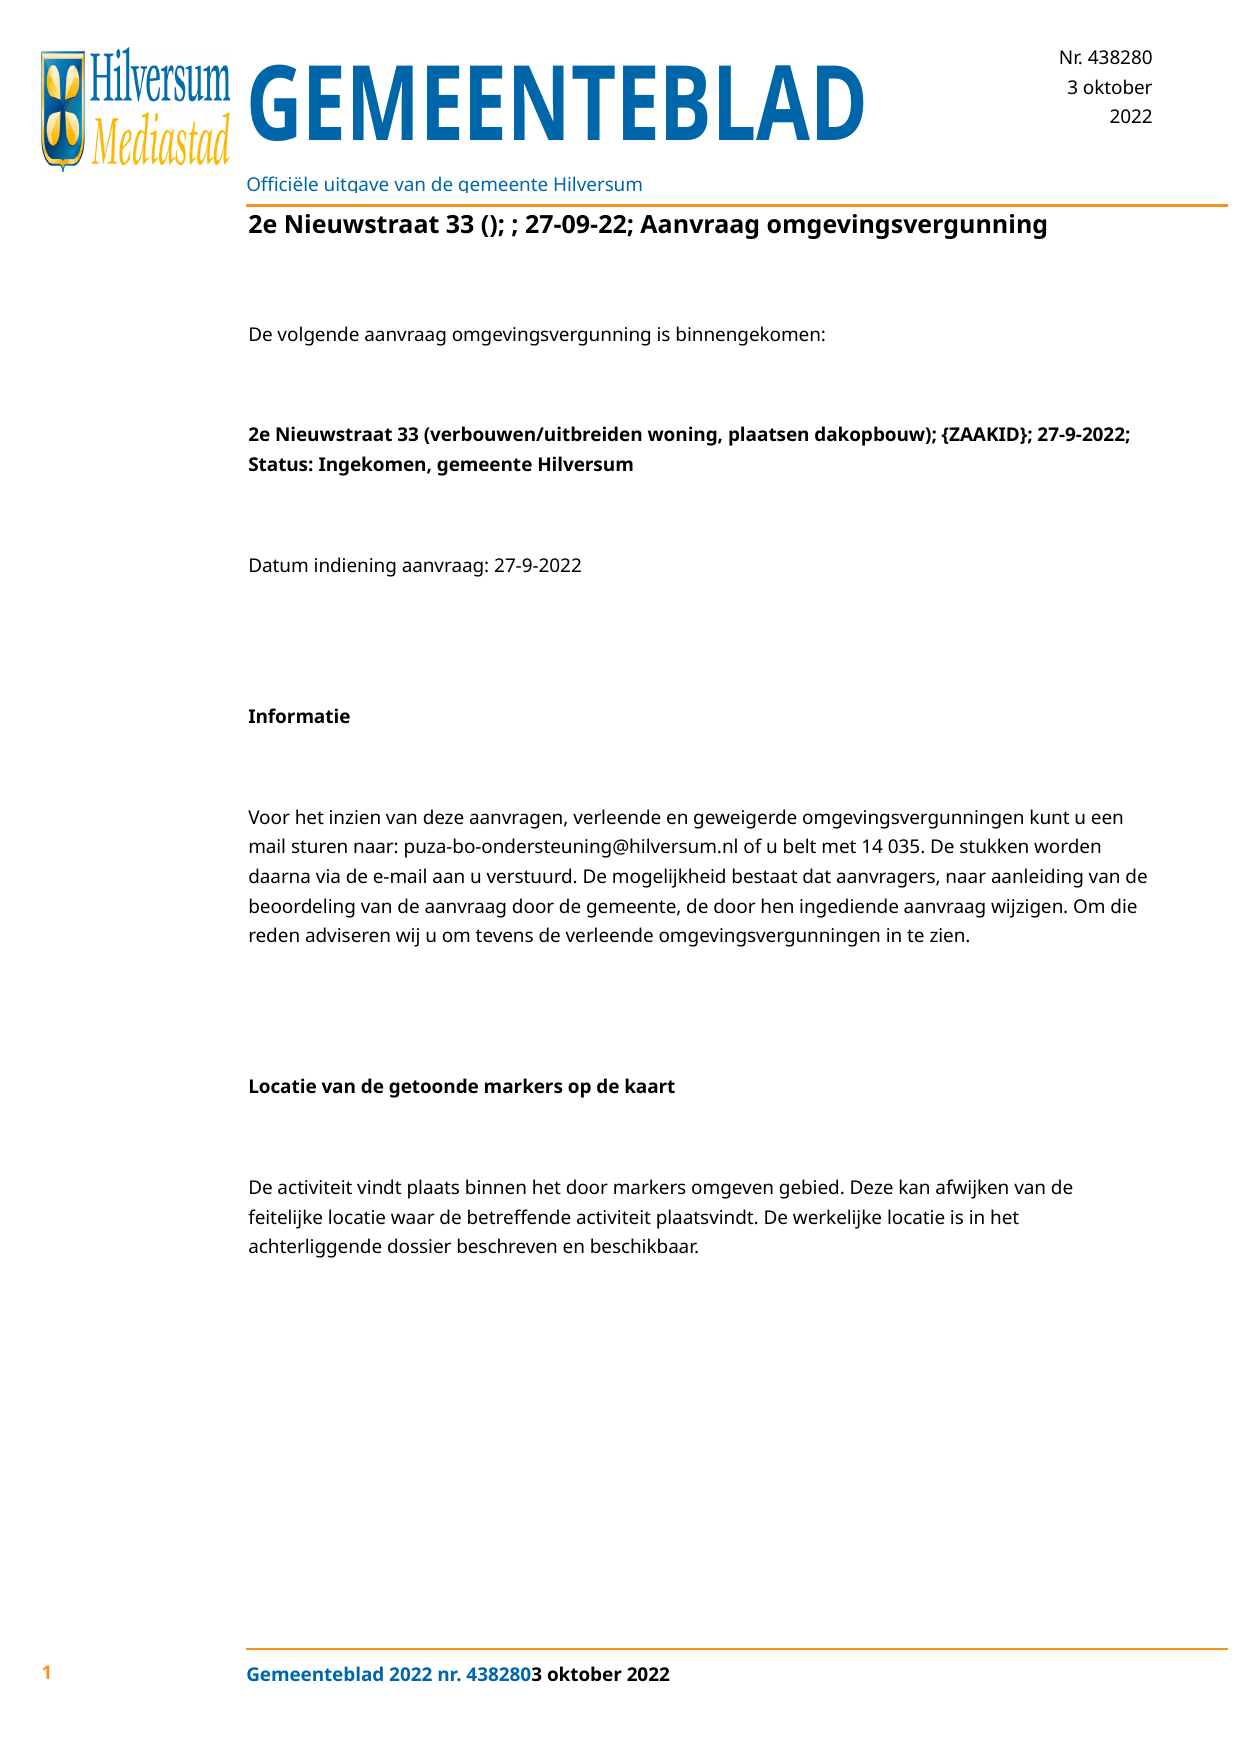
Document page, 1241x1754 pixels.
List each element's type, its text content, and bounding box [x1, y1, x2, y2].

text 2e Nieuwstraat 33 (); ; 27-09-22; Aanvraag omgevingsvergunning [248, 207, 1152, 241]
text Datum indiening aanvraag: 27-9-2022 [248, 552, 1152, 578]
text De activiteit vindt plaats binnen het door markers omgeven gebied. Deze kan afwijken van de feitelijke locatie waar de betreffende activiteit plaatsvindt. De werkelijke locatie is in het achterliggende dossier beschreven en beschikbaar. [248, 1174, 1152, 1259]
text Voor het inzien van deze aanvragen, verleende en geweigerde omgevingsvergunningen kunt u een mail sturen naar: puza-bo-ondersteuning@hilversum.nl of u belt met 14 035. De stukken worden daarna via de e-mail aan u verstuurd. De mogelijkheid bestaat dat aanvragers, naar aanleiding van de beoordeling van de aanvraag door de gemeente, de door hen ingediende aanvraag wijzigen. Om die reden adviseren wij u om tevens de verleende omgevingsvergunningen in te zien. [248, 804, 1152, 948]
text 2e Nieuwstraat 33 (verbouwen/uitbreiden woning, plaatsen dakopbouw); {ZAAKID}; 27-9-2022; Status: Ingekomen, gemeente Hilversum [248, 422, 1152, 477]
text De volgende aanvraag omgevingsvergunning is binnengekomen: [248, 321, 1152, 346]
text Informatie [248, 703, 1152, 729]
picture [41, 47, 231, 172]
text Locatie van de getoonde markers op de kaart [248, 1074, 1152, 1099]
